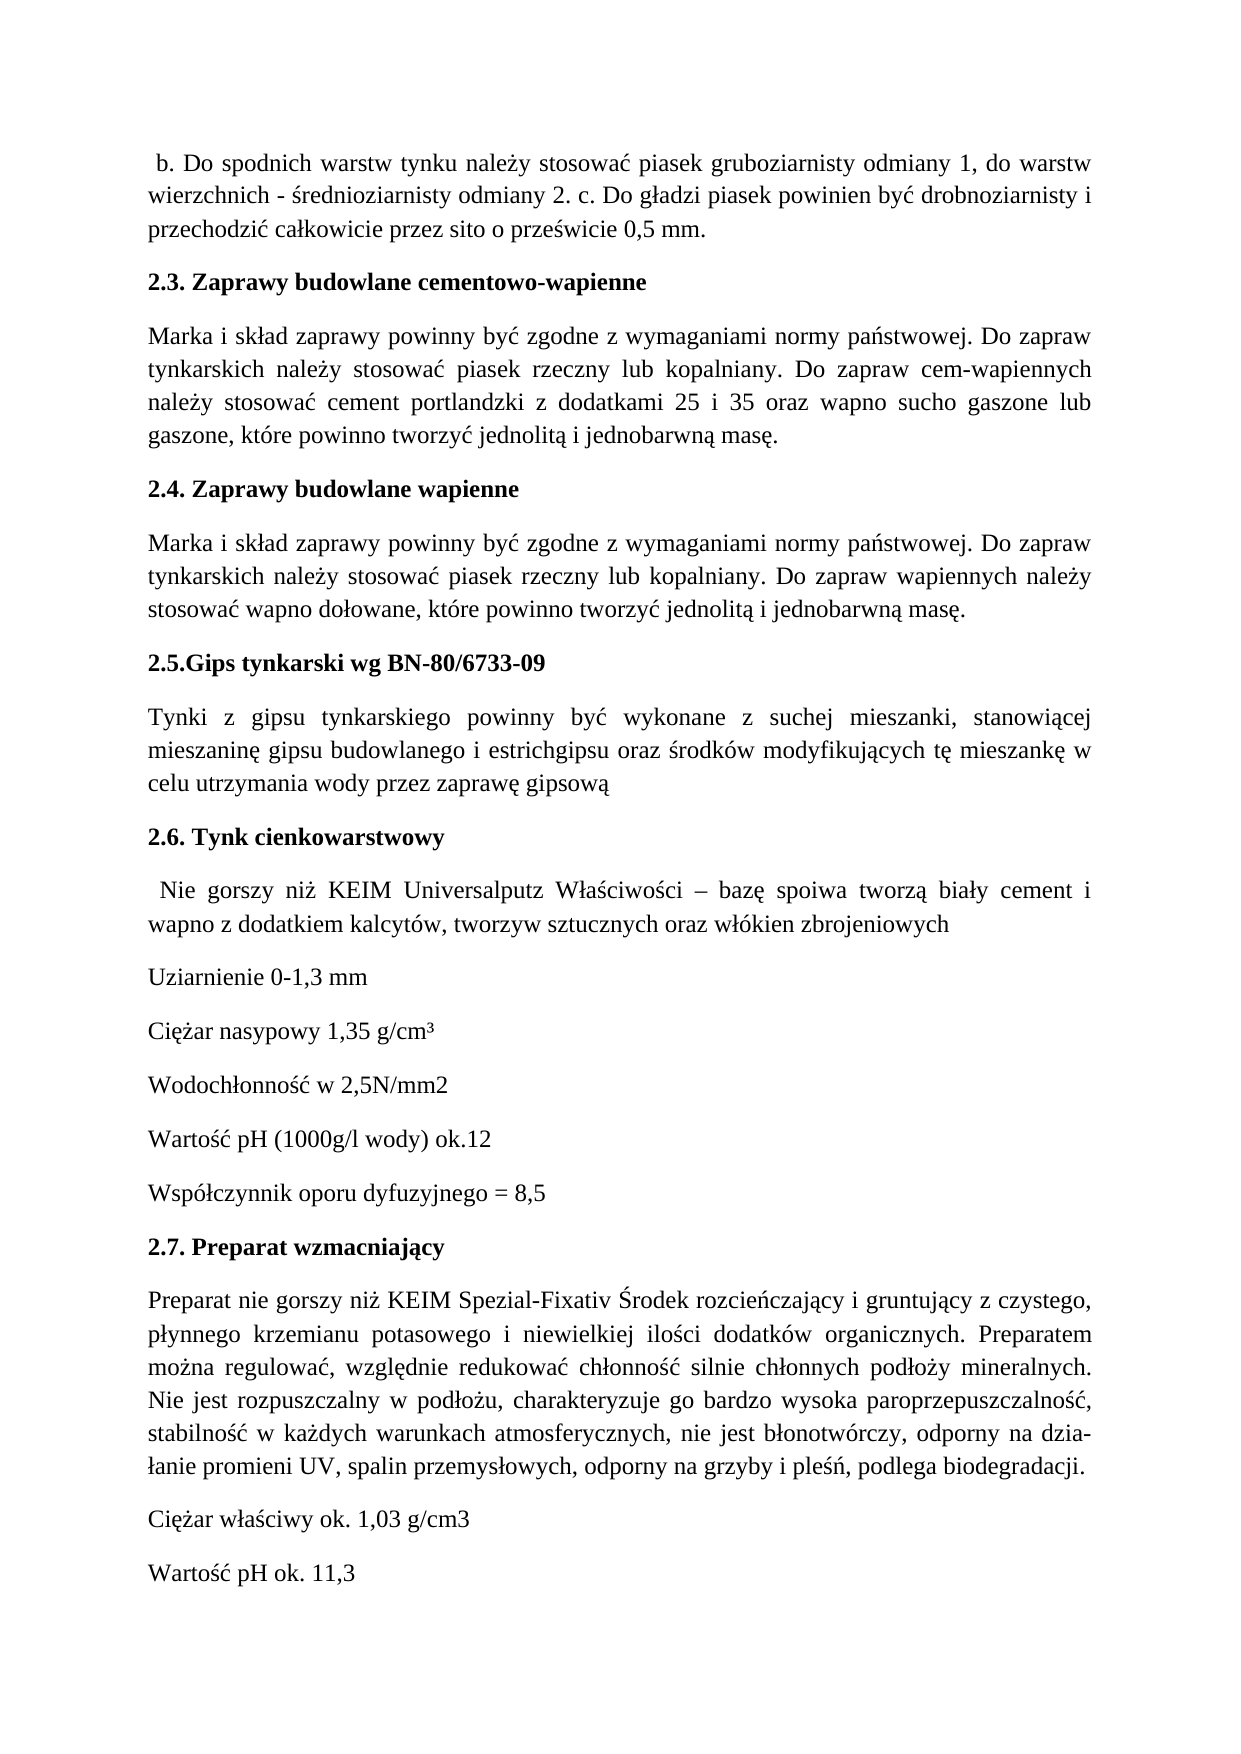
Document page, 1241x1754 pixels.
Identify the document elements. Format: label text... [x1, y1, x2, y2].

text Preparat nie gorszy niż KEIM Spezial-Fixativ Środek rozcieńczający i gruntujący z czystego, płynnego krzemianu potasowego i niewielkiej ilości dodatków organicznych. Preparatem można regulować, względnie redukować chłonność silnie chłonnych podłoży mineralnych. Nie jest rozpuszczalny w podłożu, charakteryzuje go bardzo wysoka paroprzepuszczalność, stabilność w każdych warunkach atmosferycznych, nie jest błonotwórczy, odporny na dzia- łanie promieni UV, spalin przemysłowych, odporny na grzyby i pleśń, podlega biodegradacji. [148, 1286, 1093, 1479]
text b. Do spodnich warstw tynku należy stosować piasek gruboziarnisty odmiany 1, do warstw wierzchnich - średnioziarnisty odmiany 2. c. Do gładzi piasek powinien być drobnoziarnisty i przechodzić całkowicie przez sito o prześwicie 0,5 mm. [148, 148, 1093, 242]
text Marka i skład zaprawy powinny być zgodne z wymaganiami normy państwowej. Do zapraw tynkarskich należy stosować piasek rzeczny lub kopalniany. Do zapraw wapiennych należy stosować wapno dołowane, które powinno tworzyć jednolitą i jednobarwną masę. [148, 528, 1093, 623]
text 2.6. Tynk cienkowarstwowy [148, 822, 1093, 851]
text 2.4. Zaprawy budowlane wapienne [148, 474, 1093, 503]
text Uziarnienie 0-1,3 mm [148, 962, 1093, 991]
text Wartość pH ok. 11,3 [148, 1558, 1093, 1587]
text Ciężar właściwy ok. 1,03 g/cm3 [148, 1504, 1093, 1533]
text Tynki z gipsu tynkarskiego powinny być wykonane z suchej mieszanki, stanowiącej mieszaninę gipsu budowlanego i estrichgipsu oraz środków modyfikujących tę mieszankę w celu utrzymania wody przez zaprawę gipsową [148, 702, 1093, 797]
text 2.3. Zaprawy budowlane cementowo-wapienne [148, 267, 1093, 296]
text Ciężar nasypowy 1,35 g/cm³ [148, 1016, 1093, 1045]
text 2.7. Preparat wzmacniający [148, 1232, 1093, 1261]
text Wodochłonność w 2,5N/mm2 [148, 1070, 1093, 1099]
text Marka i skład zaprawy powinny być zgodne z wymaganiami normy państwowej. Do zapraw tynkarskich należy stosować piasek rzeczny lub kopalniany. Do zapraw cem-wapiennych należy stosować cement portlandzki z dodatkami 25 i 35 oraz wapno sucho gaszone lub gaszone, które powinno tworzyć jednolitą i jednobarwną masę. [148, 321, 1093, 449]
text Nie gorszy niż KEIM Universalputz Właściwości – bazę spoiwa tworzą biały cement i wapno z dodatkiem kalcytów, tworzyw sztucznych oraz włókien zbrojeniowych [148, 876, 1093, 937]
text Wartość pH (1000g/l wody) ok.12 [148, 1124, 1093, 1153]
text Współczynnik oporu dyfuzyjnego = 8,5 [148, 1178, 1093, 1207]
text 2.5.Gips tynkarski wg BN-80/6733-09 [148, 648, 1093, 677]
